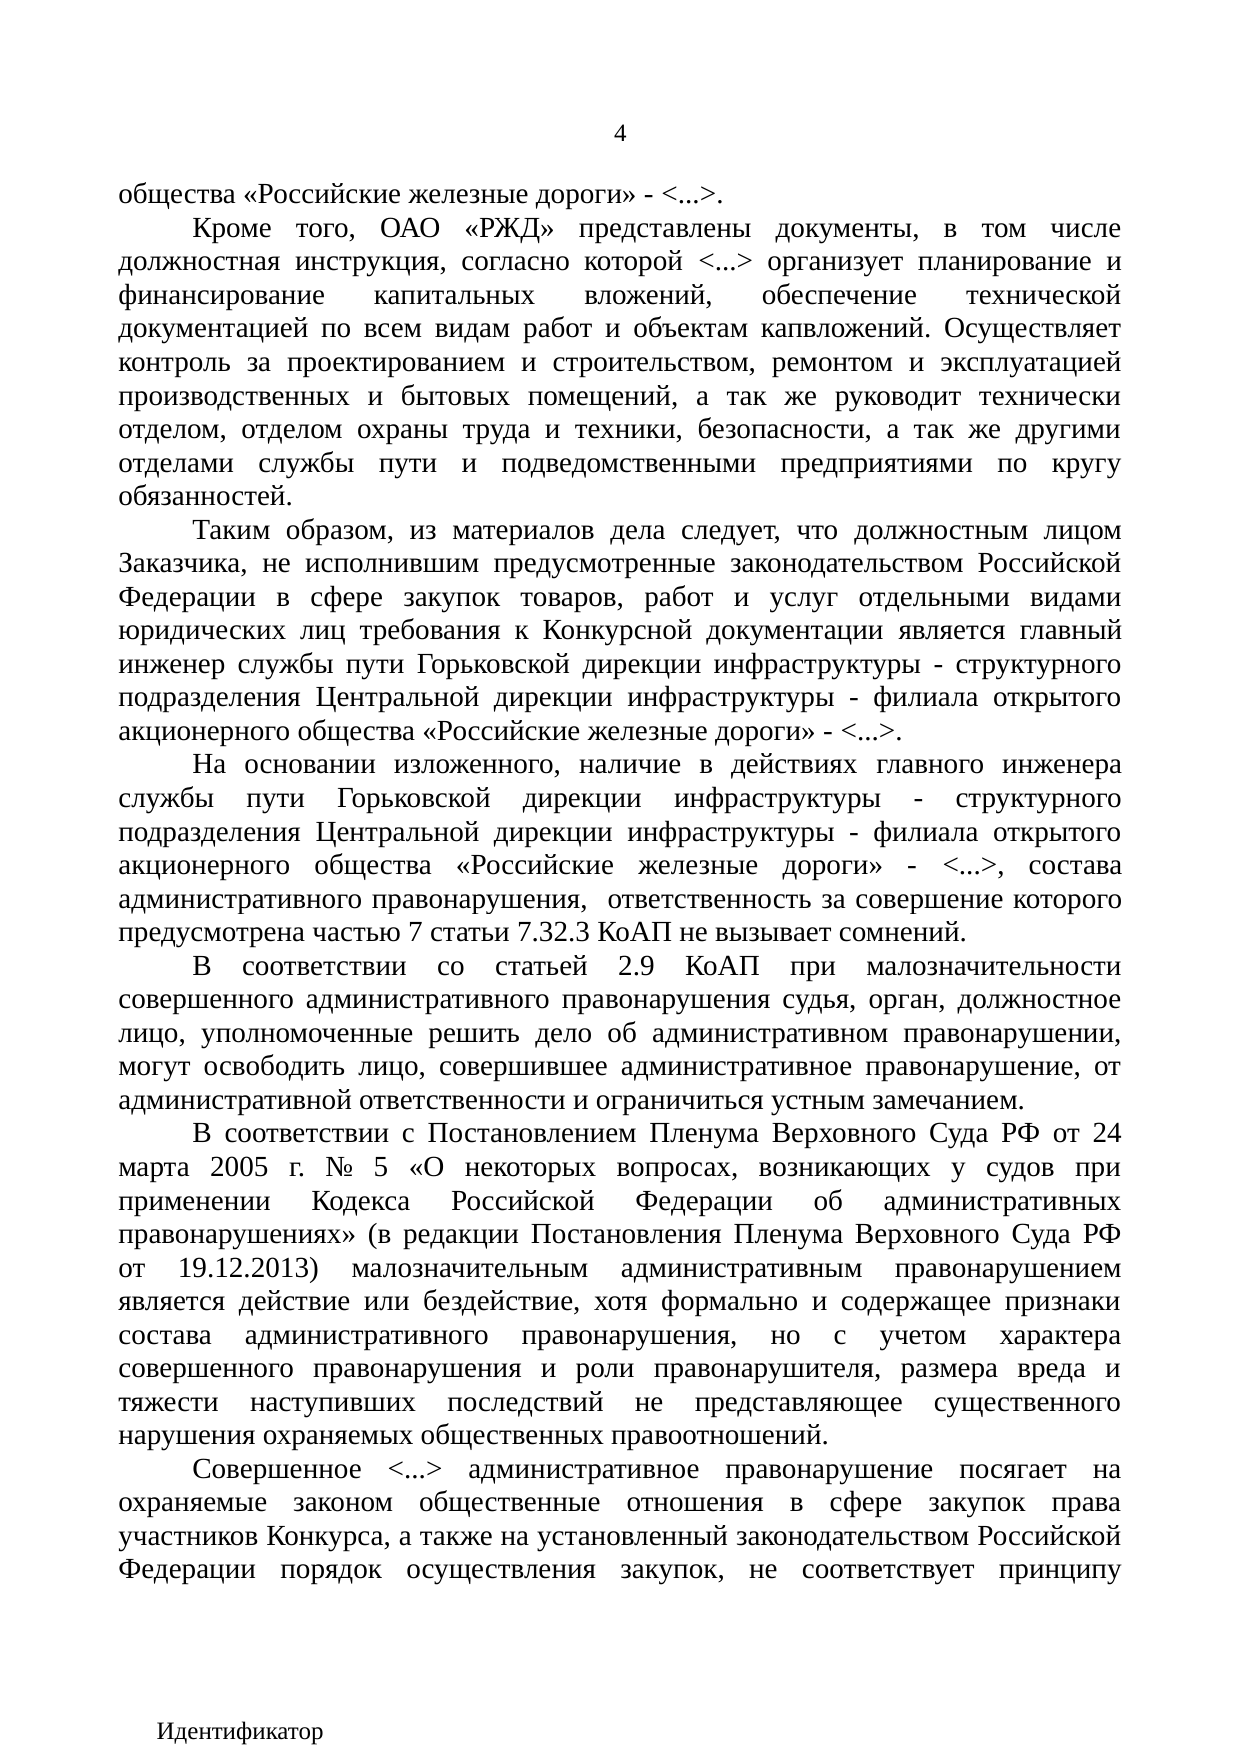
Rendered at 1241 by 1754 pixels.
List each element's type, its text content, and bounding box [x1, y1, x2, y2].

text Таким образом, из материалов дела следует, что должностным лицом Заказчика, не исполнившим предусмотренные законодательством Российской Федерации в сфере закупок товаров, работ и услуг отдельными видами юридических лиц требования к Конкурсной документации является главный инженер службы пути Горьковской дирекции инфраструктуры - структурного подразделения Центральной дирекции инфраструктуры - филиала открытого акционерного общества «Российские железные дороги» - <...>. [118, 512, 1122, 747]
text Совершенное <...> административное правонарушение посягает на охраняемые законом общественные отношения в сфере закупок права участников Конкурса, а также на установленный законодательством Российской Федерации порядок осуществления закупок, не соответствует принципу [118, 1451, 1122, 1585]
text В соответствии со статьей 2.9 КоАП при малозначительности совершенного административного правонарушения судья, орган, должностное лицо, уполномоченные решить дело об административном правонарушении, могут освободить лицо, совершившее административное правонарушение, от административной ответственности и ограничиться устным замечанием. [118, 948, 1122, 1116]
text общества «Российские железные дороги» - <...>. [118, 176, 1122, 210]
text На основании изложенного, наличие в действиях главного инженера службы пути Горьковской дирекции инфраструктуры - структурного подразделения Центральной дирекции инфраструктуры - филиала открытого акционерного общества «Российские железные дороги» - <...>, состава административного правонарушения, ответственность за совершение которого предусмотрена частью 7 статьи 7.32.3 КоАП не вызывает сомнений. [118, 747, 1122, 948]
text В соответствии с Постановлением Пленума Верховного Суда РФ от 24 марта 2005 г. № 5 «О некоторых вопросах, возникающих у судов при применении Кодекса Российской Федерации об административных правонарушениях» (в редакции Постановления Пленума Верховного Суда РФ от 19.12.2013) малозначительным административным правонарушением является действие или бездействие, хотя формально и содержащее признаки состава административного правонарушения, но с учетом характера совершенного правонарушения и роли правонарушителя, размера вреда и тяжести наступивших последствий не представляющее существенного нарушения охраняемых общественных правоотношений. [118, 1116, 1122, 1451]
text Кроме того, ОАО «РЖД» представлены документы, в том числе должностная инструкция, согласно которой <...> организует планирование и финансирование капитальных вложений, обеспечение технической документацией по всем видам работ и объектам капвложений. Осуществляет контроль за проектированием и строительством, ремонтом и эксплуатацией производственных и бытовых помещений, а так же руководит технически отделом, отделом охраны труда и техники, безопасности, а так же другими отделами службы пути и подведомственными предприятиями по кругу обязанностей. [118, 210, 1122, 512]
